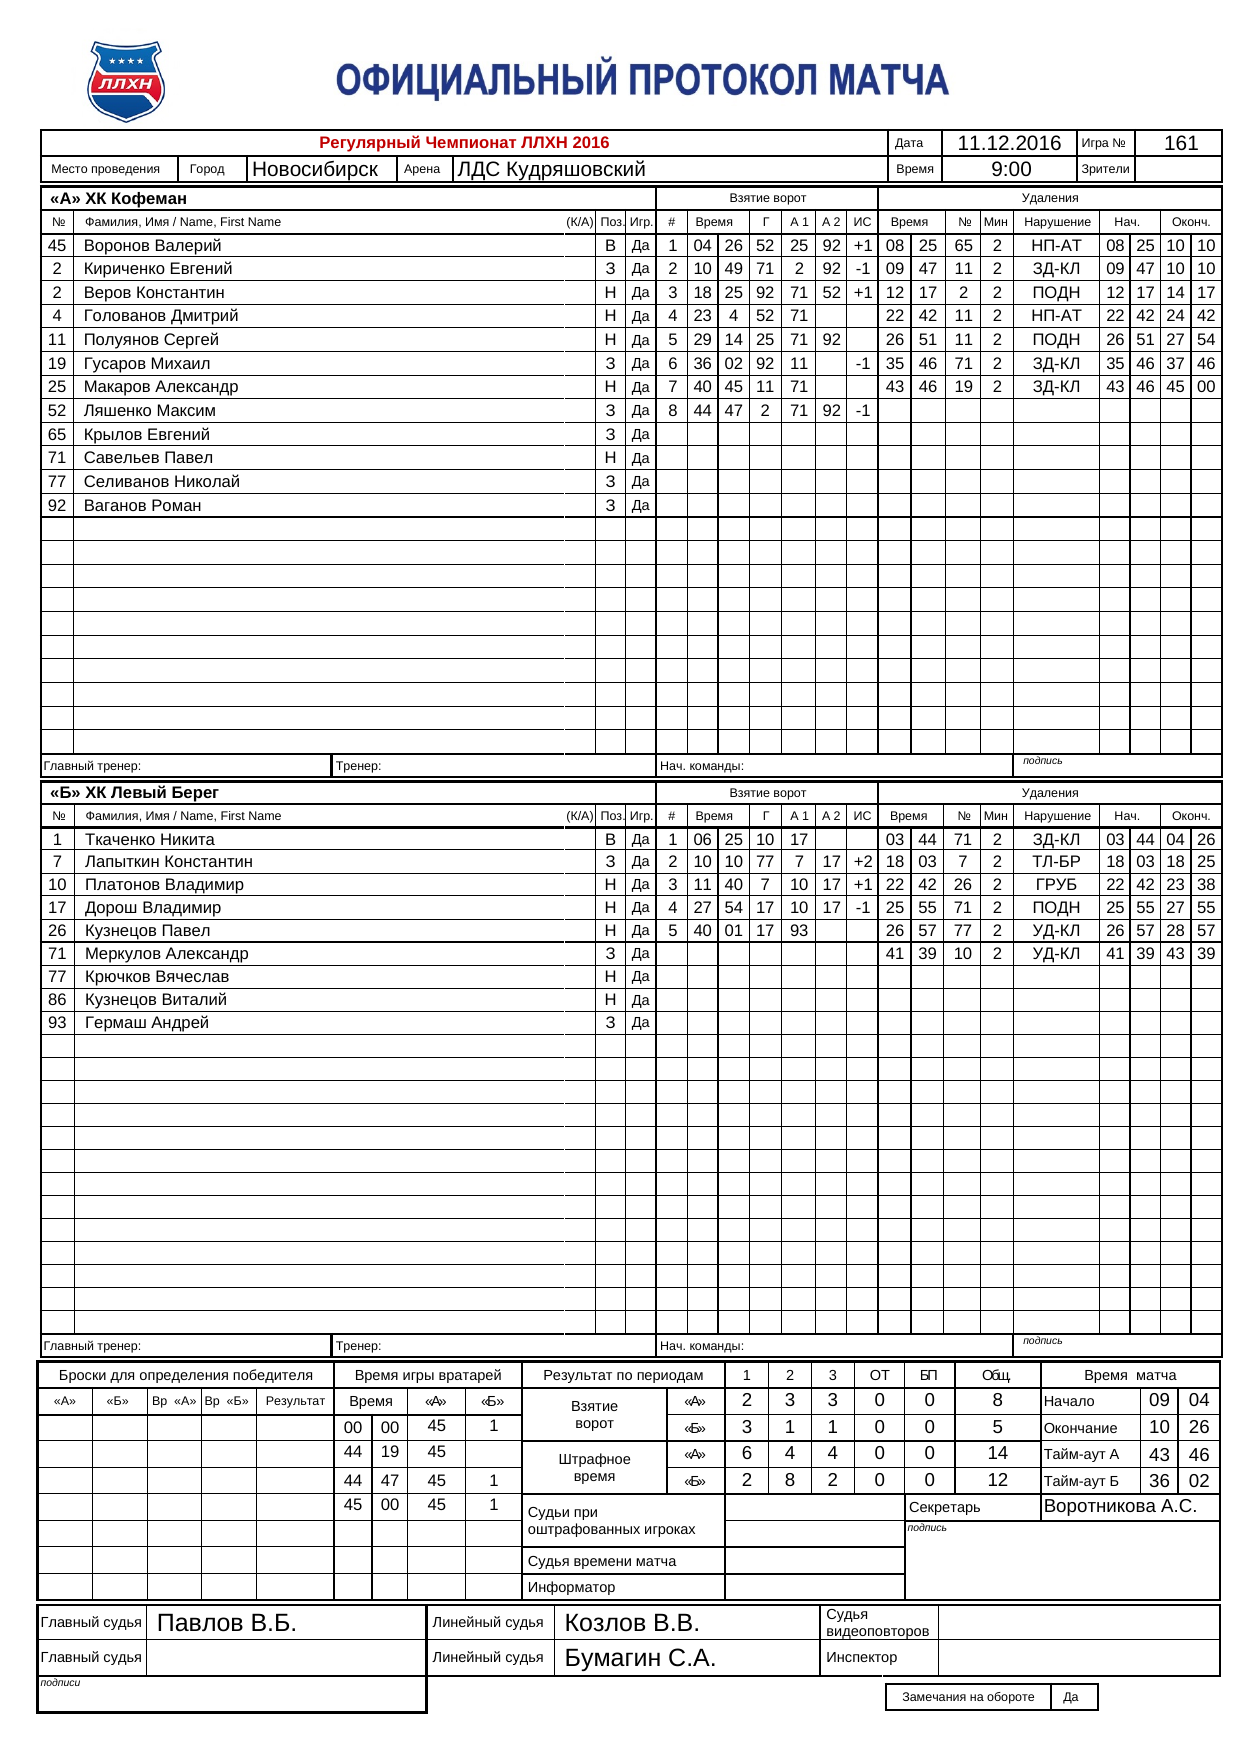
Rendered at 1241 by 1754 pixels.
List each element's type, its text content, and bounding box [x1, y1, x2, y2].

table_cell [1161, 399, 1190, 422]
table_cell Да [626, 943, 655, 964]
table_cell [1131, 989, 1160, 1011]
table_cell [596, 1081, 625, 1103]
table_cell [1014, 470, 1099, 493]
table_cell 4 [657, 305, 687, 327]
table_cell А 2 [816, 805, 846, 826]
table_cell 42 [1192, 305, 1221, 327]
table_cell Ляшенко Максим [74, 399, 564, 422]
table_cell [1161, 1127, 1190, 1149]
table_cell [75, 1242, 564, 1264]
table_cell 45 [408, 1494, 465, 1520]
table_cell Да [626, 874, 655, 895]
table_cell [626, 1127, 655, 1149]
table_cell 14 [956, 1442, 1040, 1467]
table_cell Оконч. [1161, 805, 1221, 826]
table_cell [1100, 1127, 1129, 1149]
table_cell 2 [782, 257, 815, 280]
table_cell Н [596, 966, 625, 987]
table_cell [688, 1219, 717, 1241]
table_cell [816, 966, 846, 987]
table_cell -1 [847, 896, 877, 918]
table_cell [847, 966, 877, 987]
table_cell 02 [1179, 1468, 1219, 1493]
table_cell [39, 1468, 92, 1493]
table_cell [1131, 1265, 1160, 1287]
table_cell [750, 1219, 781, 1241]
table_cell [879, 989, 910, 1011]
table_cell [42, 1104, 74, 1126]
table_cell [1131, 1081, 1160, 1103]
table_cell [944, 1219, 980, 1241]
table_cell [719, 446, 749, 469]
table_cell Г [750, 211, 781, 233]
table_cell [879, 1311, 910, 1333]
table_cell 71 [42, 446, 73, 469]
table_cell [626, 541, 655, 564]
table_cell [42, 565, 73, 587]
table_cell [565, 829, 595, 849]
table_cell [1192, 966, 1221, 987]
table_cell Главный тренер: [42, 755, 330, 776]
table_cell [565, 707, 595, 729]
table_cell [657, 1242, 687, 1264]
table_cell 92 [816, 328, 846, 351]
table_header Общ. [956, 1363, 1040, 1387]
table_cell 14 [1161, 281, 1190, 303]
table_cell Да [626, 829, 655, 849]
table_cell [1014, 541, 1099, 564]
table_cell [596, 707, 625, 729]
table_cell З [596, 850, 625, 872]
table_cell [1161, 541, 1190, 564]
table_header Взятие ворот [657, 188, 877, 209]
table_cell 77 [42, 966, 74, 987]
table_cell Судья видеоповторов [821, 1606, 938, 1639]
table_cell [816, 494, 846, 516]
table_cell 27 [688, 896, 717, 918]
table_cell 25 [750, 328, 781, 351]
table_cell [1014, 1173, 1099, 1195]
table_cell [1192, 470, 1221, 493]
table_cell [847, 1150, 877, 1172]
table_cell [75, 1104, 564, 1126]
table_cell [565, 612, 595, 634]
table_cell 86 [42, 989, 74, 1011]
table_cell Игр. [626, 805, 655, 826]
table_cell [912, 966, 943, 987]
table_cell [912, 989, 943, 1011]
table_cell 11 [946, 328, 980, 351]
table_cell Да [626, 494, 655, 516]
table_cell 2 [981, 352, 1013, 374]
table_cell 1 [657, 235, 687, 256]
table_cell [1100, 1150, 1129, 1172]
table_cell [847, 636, 877, 658]
table_cell [202, 1416, 256, 1440]
table_cell [74, 588, 564, 611]
table_cell 25 [1192, 850, 1221, 872]
table_cell [816, 1173, 846, 1195]
table_cell 10 [782, 896, 815, 918]
table_cell [719, 1265, 749, 1287]
table_cell 25 [1131, 235, 1160, 256]
table_cell [1100, 659, 1129, 682]
table_cell Начало [1042, 1389, 1140, 1413]
table_cell [782, 966, 815, 987]
table_cell [816, 1150, 846, 1172]
table_cell [42, 612, 73, 634]
table_cell 71 [782, 281, 815, 303]
table_cell Информатор [523, 1575, 724, 1599]
table_cell [946, 659, 980, 682]
table_cell 40 [719, 874, 749, 895]
table_cell [42, 1127, 74, 1149]
table_cell 4 [657, 896, 687, 918]
table_cell [1100, 1173, 1129, 1195]
table_cell 29 [688, 328, 717, 351]
table_cell [596, 565, 625, 587]
table_cell [847, 920, 877, 941]
table_cell [939, 1606, 1219, 1639]
table_cell [565, 989, 595, 1011]
table_cell [1161, 659, 1190, 682]
table_cell [847, 1242, 877, 1264]
table_cell [719, 541, 749, 564]
table_cell З [596, 470, 625, 493]
table_cell [750, 1265, 781, 1287]
table_cell 44 [912, 829, 943, 849]
table_cell [981, 730, 1013, 753]
table_cell Да [626, 352, 655, 374]
table_cell 4 [719, 305, 749, 327]
table_cell [1014, 1127, 1099, 1149]
table_cell 51 [1131, 328, 1160, 351]
table_cell [93, 1494, 147, 1520]
table_cell [1100, 989, 1129, 1011]
table_cell 46 [1131, 352, 1160, 374]
table_cell Ткаченко Никита [75, 829, 564, 849]
table_cell З [596, 257, 625, 280]
table_cell [816, 943, 846, 964]
table_cell [944, 1265, 980, 1287]
table_cell [847, 707, 877, 729]
table_cell [565, 446, 595, 469]
table_cell 12 [956, 1468, 1040, 1493]
table_cell 2 [981, 281, 1013, 303]
table_cell [1100, 518, 1129, 540]
table_cell [657, 1288, 687, 1310]
table_cell [42, 659, 73, 682]
table_cell [912, 446, 945, 469]
table_cell [981, 470, 1013, 493]
table_cell [847, 1288, 877, 1310]
table_cell 43 [1100, 376, 1129, 398]
table_cell [1014, 1104, 1099, 1126]
table_cell [782, 1173, 815, 1195]
table_cell Время [879, 805, 943, 826]
table_cell [847, 376, 877, 398]
table_cell [816, 612, 846, 634]
table_cell Оконч. [1161, 211, 1221, 233]
table_cell Воронов Валерий [74, 235, 564, 256]
table_header Удаления [879, 783, 1221, 803]
table_cell +1 [847, 874, 877, 895]
table_cell [719, 707, 749, 729]
table_cell [466, 1441, 521, 1467]
table_cell [1192, 399, 1221, 422]
table_cell [847, 943, 877, 964]
table_cell [981, 1081, 1013, 1103]
table_cell [596, 659, 625, 682]
table_cell [1192, 1219, 1221, 1241]
table_header Игра № [1078, 131, 1134, 155]
table_cell [1014, 399, 1099, 422]
table_cell 1 [466, 1494, 521, 1520]
table_cell Нач. [1100, 211, 1160, 233]
table_cell Воротникова А.С. [1042, 1495, 1219, 1520]
table_header 2 [769, 1363, 811, 1387]
table_cell [657, 423, 687, 445]
table_cell [782, 1104, 815, 1126]
table_cell 26 [944, 874, 980, 895]
table_cell 2 [750, 399, 781, 422]
table_cell [750, 943, 781, 964]
table_cell 2 [981, 829, 1013, 849]
table_cell [42, 1173, 74, 1195]
table_cell [847, 1265, 877, 1287]
table_cell 45 [335, 1494, 371, 1520]
table_cell 03 [1100, 829, 1129, 849]
table_cell [912, 1127, 943, 1149]
table_cell № [42, 211, 73, 233]
table_cell [719, 1242, 749, 1264]
table_cell [750, 1288, 781, 1310]
table_cell [750, 423, 781, 445]
table_cell [750, 1242, 781, 1264]
table_cell [847, 1173, 877, 1195]
table_cell [946, 494, 980, 516]
table_cell [657, 1173, 687, 1195]
table_cell [93, 1441, 147, 1467]
table_cell 3 [657, 874, 687, 895]
table_cell «Б » [466, 1389, 521, 1413]
table_cell [565, 257, 595, 280]
table_cell Арена [398, 157, 452, 181]
table_cell [688, 636, 717, 658]
table_cell [257, 1574, 333, 1599]
table_cell [750, 494, 781, 516]
table_cell [1131, 659, 1160, 682]
table_cell [1192, 1035, 1221, 1057]
table_cell Да [626, 328, 655, 351]
table_cell 26 [879, 328, 910, 351]
table_cell -1 [847, 257, 877, 280]
table_cell [1192, 1173, 1221, 1195]
table_cell [657, 565, 687, 587]
table_cell 01 [719, 920, 749, 941]
table_cell [750, 989, 781, 1011]
table_cell +1 [847, 235, 877, 256]
table_cell Нач. команды: [657, 755, 1012, 776]
table_cell Селиванов Николай [74, 470, 564, 493]
table_cell [816, 683, 846, 706]
table_cell [719, 612, 749, 634]
table_header 1 [726, 1363, 768, 1387]
table_cell 17 [42, 896, 74, 918]
table_cell 57 [1131, 920, 1160, 941]
table_cell [657, 966, 687, 987]
table_cell 42 [912, 305, 945, 327]
table_cell [688, 1127, 717, 1149]
table_cell [719, 1081, 749, 1103]
table_cell [626, 1265, 655, 1287]
table_cell [1014, 1150, 1099, 1172]
table_cell [981, 1127, 1013, 1149]
table_cell [879, 966, 910, 987]
table_cell [981, 1104, 1013, 1126]
table_cell [847, 305, 877, 327]
table_cell 2 [981, 920, 1013, 941]
table_cell Время [335, 1389, 407, 1413]
table_cell [688, 470, 717, 493]
table_cell [688, 1288, 717, 1310]
table_cell [1192, 1081, 1221, 1103]
table_cell 2 [42, 257, 73, 280]
table_cell 41 [879, 943, 910, 964]
table_cell 37 [1161, 352, 1190, 374]
table_cell [719, 1012, 749, 1033]
table_cell [257, 1416, 333, 1440]
table_cell [816, 1219, 846, 1241]
table_cell [1131, 588, 1160, 611]
table_cell [719, 1219, 749, 1241]
table_cell [74, 730, 564, 753]
table_cell [373, 1574, 407, 1599]
table_cell [719, 1058, 749, 1079]
table_cell УД-КЛ [1014, 920, 1099, 941]
table_cell [688, 1104, 717, 1126]
table_cell 45 [408, 1441, 465, 1467]
table_cell [657, 588, 687, 611]
table_cell [657, 730, 687, 753]
table_cell Нарушение [1014, 211, 1099, 233]
table_cell Савельев Павел [74, 446, 564, 469]
table_cell [1161, 565, 1190, 587]
table_cell [946, 636, 980, 658]
table_cell [816, 1242, 846, 1264]
table_cell [847, 989, 877, 1011]
table_cell [1161, 730, 1190, 753]
table_cell [1014, 636, 1099, 658]
table_cell Кириченко Евгений [74, 257, 564, 280]
table_cell [1192, 1311, 1221, 1333]
table_cell [1192, 588, 1221, 611]
table_cell [1131, 541, 1160, 564]
table_cell [147, 1640, 425, 1675]
table_header БП [905, 1363, 954, 1387]
table_cell [1161, 470, 1190, 493]
table_cell «Б» [668, 1415, 724, 1440]
table_cell Тренер: [333, 1335, 655, 1356]
table_cell Н [596, 896, 625, 918]
table_cell [596, 1035, 625, 1057]
table_cell [1100, 588, 1129, 611]
table_cell [1161, 1265, 1190, 1287]
table_cell [657, 470, 687, 493]
table_cell 26 [1179, 1415, 1219, 1440]
table_cell Да [626, 281, 655, 303]
table_cell [1131, 707, 1160, 729]
table_cell [879, 565, 910, 587]
table_cell [1161, 1150, 1190, 1172]
table_cell 5 [956, 1415, 1040, 1440]
table_cell 10 [944, 943, 980, 964]
table_cell [750, 1311, 781, 1333]
table_cell [847, 1081, 877, 1103]
table_cell 7 [944, 850, 980, 872]
table_cell [912, 612, 945, 634]
table_cell «А» [39, 1389, 92, 1413]
table_cell 55 [1131, 896, 1160, 918]
table_cell [782, 659, 815, 682]
table_cell [75, 1196, 564, 1218]
table_cell [626, 1311, 655, 1333]
table_cell Окончание [1042, 1415, 1140, 1440]
table_cell [847, 1311, 877, 1333]
table_cell [408, 1547, 465, 1573]
table_cell [1192, 1127, 1221, 1149]
table_cell [847, 659, 877, 682]
table_cell [42, 707, 73, 729]
table_cell [1192, 1058, 1221, 1079]
table_cell [750, 1196, 781, 1218]
table_cell 44 [688, 399, 717, 422]
table_cell 71 [750, 257, 781, 280]
table_cell [719, 989, 749, 1011]
table_cell [944, 1242, 980, 1264]
table_cell [944, 1150, 980, 1172]
table_cell [946, 518, 980, 540]
table_cell [1131, 1127, 1160, 1149]
table_cell [39, 1416, 92, 1440]
table_cell 04 [1179, 1389, 1219, 1413]
table_cell [1014, 1081, 1099, 1103]
table_header Замечания на обороте [887, 1685, 1050, 1709]
table_cell «Б» [93, 1389, 147, 1413]
table_cell [1161, 1058, 1190, 1079]
table_cell [42, 1058, 74, 1079]
table_cell [912, 494, 945, 516]
table_cell 55 [912, 896, 943, 918]
table_cell [688, 423, 717, 445]
table_cell Время [879, 211, 945, 233]
table_cell [148, 1521, 201, 1546]
table_cell [1131, 1196, 1160, 1218]
table_cell 14 [719, 328, 749, 351]
table_cell [879, 494, 910, 516]
table_cell 10 [1192, 235, 1221, 256]
table_cell 25 [879, 896, 910, 918]
table_cell [1131, 470, 1160, 493]
table_cell [847, 1104, 877, 1126]
table_cell [596, 1104, 625, 1126]
table_cell 11 [782, 352, 815, 374]
table_cell [565, 235, 595, 256]
table_cell [750, 446, 781, 469]
table_cell [847, 494, 877, 516]
table_cell +2 [847, 850, 877, 872]
table_cell [981, 612, 1013, 634]
table_cell [1014, 1311, 1099, 1333]
table_cell [688, 707, 717, 729]
table_cell [565, 730, 595, 753]
table_cell Тайм-аут Б [1042, 1468, 1140, 1493]
table_cell [75, 1173, 564, 1195]
table_cell 42 [1131, 305, 1160, 327]
table_cell [1100, 1242, 1129, 1264]
table_cell 39 [912, 943, 943, 964]
table_cell [1100, 966, 1129, 987]
table_cell Н [596, 376, 625, 398]
table_cell [626, 1242, 655, 1264]
table_cell 00 [373, 1494, 407, 1520]
table_cell 2 [726, 1468, 768, 1493]
table_cell 25 [912, 235, 945, 256]
table_cell [1161, 1104, 1190, 1126]
table_cell [782, 1288, 815, 1310]
table_cell 41 [1100, 943, 1129, 964]
table_cell [782, 707, 815, 729]
table_cell 10 [42, 874, 74, 895]
table_cell 46 [1179, 1441, 1219, 1467]
table_cell [719, 659, 749, 682]
table_cell подпись [1014, 1335, 1221, 1356]
table_cell [657, 518, 687, 540]
table_cell [75, 1081, 564, 1103]
table_cell [1100, 1311, 1129, 1333]
table_cell [847, 518, 877, 540]
table_cell Бумагин С.А. [555, 1640, 819, 1675]
table_cell [335, 1574, 371, 1599]
table_cell 17 [816, 874, 846, 895]
table_cell [688, 1196, 717, 1218]
table_cell Да [626, 850, 655, 872]
table_cell 44 [335, 1441, 371, 1467]
table_cell 71 [944, 896, 980, 918]
table_cell [688, 565, 717, 587]
table_cell 3 [726, 1415, 768, 1440]
table_cell [565, 1058, 595, 1079]
table_cell [565, 399, 595, 422]
table_cell [1131, 683, 1160, 706]
table_header «А» ХК Кофеман [42, 188, 655, 209]
table_cell [257, 1547, 333, 1573]
table_cell [657, 1035, 687, 1057]
table_cell [1100, 1104, 1129, 1126]
table_cell [847, 446, 877, 469]
table_cell [596, 1265, 625, 1287]
table_cell [879, 683, 910, 706]
table_cell 0 [855, 1468, 904, 1493]
table_cell [373, 1547, 407, 1573]
table_cell Поз. [596, 805, 625, 826]
table_cell [688, 588, 717, 611]
table_cell [93, 1468, 147, 1493]
table_cell 00 [373, 1416, 407, 1440]
table_header Время игры вратарей [335, 1363, 521, 1387]
table_cell [1100, 730, 1129, 753]
table_cell [1192, 1265, 1221, 1287]
table_cell [782, 1196, 815, 1218]
table_cell [565, 541, 595, 564]
table_cell [1161, 1173, 1190, 1195]
table_cell [1131, 518, 1160, 540]
table_cell Н [596, 920, 625, 941]
table_cell [626, 518, 655, 540]
table_cell Да [626, 257, 655, 280]
table_cell [1161, 446, 1190, 469]
table_cell [75, 1288, 564, 1310]
table_cell [74, 541, 564, 564]
table_cell [408, 1521, 465, 1546]
table_cell 03 [1131, 850, 1160, 872]
table_cell [782, 423, 815, 445]
table_cell [1161, 1311, 1190, 1333]
table_cell 38 [1192, 874, 1221, 895]
table_cell 55 [1192, 896, 1221, 918]
table_cell [565, 1035, 595, 1057]
table_cell ИС [847, 211, 877, 233]
table_cell 0 [855, 1442, 904, 1467]
table_cell 46 [1192, 352, 1221, 374]
table_cell [626, 1288, 655, 1310]
table_cell [912, 1081, 943, 1103]
table_cell [42, 1196, 74, 1218]
table_cell [944, 1012, 980, 1033]
table_cell [1192, 612, 1221, 634]
table_cell [912, 541, 945, 564]
table_cell 77 [944, 920, 980, 941]
table_cell 43 [1141, 1441, 1177, 1467]
table_cell Главный тренер: [42, 1335, 330, 1356]
table_cell [1192, 494, 1221, 516]
table_cell ИС [847, 805, 877, 826]
table_cell ЗД-КЛ [1014, 352, 1099, 374]
table_cell Фамилия, Имя / Name, First Name [75, 805, 565, 826]
table_cell [565, 518, 595, 540]
table_cell [565, 1242, 595, 1264]
table_cell 0 [905, 1415, 954, 1440]
table_cell [1131, 1242, 1160, 1264]
table_cell НП-АТ [1014, 305, 1099, 327]
table_cell [1161, 1242, 1190, 1264]
table_cell [1014, 494, 1099, 516]
table_cell [1014, 1242, 1099, 1264]
table_cell [719, 943, 749, 964]
table_cell Да [626, 446, 655, 469]
table_cell [946, 683, 980, 706]
table_cell 09 [1100, 257, 1129, 280]
table_cell [847, 829, 877, 849]
table_cell З [596, 494, 625, 516]
table_cell [148, 1494, 201, 1520]
table_cell 71 [782, 399, 815, 422]
table_cell [879, 707, 910, 729]
table_cell [1014, 1196, 1099, 1218]
table_cell [782, 1081, 815, 1103]
table_cell [782, 446, 815, 469]
table_cell [847, 423, 877, 445]
table_cell 2 [812, 1468, 854, 1493]
table_cell 36 [1141, 1468, 1177, 1493]
table_cell [912, 1196, 943, 1218]
table_cell [1136, 157, 1221, 181]
table_cell [688, 446, 717, 469]
table_cell [719, 730, 749, 753]
table_cell [657, 636, 687, 658]
table_cell [565, 1288, 595, 1310]
table_cell [719, 1311, 749, 1333]
table_cell [912, 683, 945, 706]
table_cell [657, 541, 687, 564]
table_cell [74, 518, 564, 540]
table_cell 1 [466, 1468, 521, 1493]
table_cell [565, 1196, 595, 1218]
table_cell [944, 1288, 980, 1310]
table_cell [1014, 1288, 1099, 1310]
table_cell [782, 636, 815, 658]
table_cell [879, 1150, 910, 1172]
table_cell 22 [1100, 874, 1129, 895]
table_header ОТ [855, 1363, 904, 1387]
table_cell [657, 1196, 687, 1218]
table_cell [688, 659, 717, 682]
table_cell [565, 920, 595, 941]
table_cell 3 [769, 1389, 811, 1413]
table_cell [750, 518, 781, 540]
table_cell [596, 1311, 625, 1333]
table_header 11.12.2016 [943, 131, 1076, 155]
table_cell [1014, 612, 1099, 634]
table_cell [750, 1035, 781, 1057]
table_cell 2 [946, 281, 980, 303]
table_cell 10 [688, 257, 717, 280]
table_cell Крылов Евгений [74, 423, 564, 445]
table_cell [879, 1288, 910, 1310]
table_cell [39, 1521, 92, 1546]
table_cell [981, 588, 1013, 611]
table_cell [657, 659, 687, 682]
table_cell [816, 541, 846, 564]
table_cell 22 [879, 305, 910, 327]
table_cell [912, 1035, 943, 1057]
table_cell Платонов Владимир [75, 874, 564, 895]
table_cell [847, 1012, 877, 1033]
table_cell [750, 1058, 781, 1079]
table_cell [565, 565, 595, 587]
table_cell 2 [42, 281, 73, 303]
table_cell 2 [981, 376, 1013, 398]
table_cell А 1 [782, 211, 815, 233]
table_cell [879, 541, 910, 564]
table_cell [42, 636, 73, 658]
table_cell 11 [42, 328, 73, 351]
table_cell [565, 683, 595, 706]
table_cell 26 [1100, 920, 1129, 941]
table_cell [565, 352, 595, 374]
table_cell [946, 588, 980, 611]
table_cell «А» [668, 1442, 724, 1467]
table_cell 04 [1161, 829, 1190, 849]
table_header Броски для определения победителя [39, 1363, 333, 1387]
table_cell [148, 1416, 201, 1440]
table_cell [688, 494, 717, 516]
table_cell подпись [906, 1522, 1219, 1599]
table_cell [782, 494, 815, 516]
table_cell [626, 1104, 655, 1126]
table_cell [257, 1468, 333, 1493]
table_cell 0 [855, 1389, 904, 1413]
table_cell [596, 1219, 625, 1241]
table_cell [726, 1548, 904, 1573]
table_cell [726, 1575, 904, 1599]
table_cell [1192, 1288, 1221, 1310]
table_cell [912, 1150, 943, 1172]
table_cell [688, 966, 717, 987]
table_cell # [657, 805, 687, 826]
table_cell [719, 683, 749, 706]
table_cell 2 [981, 896, 1013, 918]
table_cell Гусаров Михаил [74, 352, 564, 374]
table_cell 10 [750, 829, 781, 849]
table_cell 71 [782, 376, 815, 398]
table_cell [879, 1265, 910, 1287]
table_cell [879, 423, 910, 445]
table_cell [782, 1058, 815, 1079]
table_cell [565, 281, 595, 303]
table_cell Тренер: [333, 755, 655, 776]
table_cell [1192, 565, 1221, 587]
table_cell [148, 1574, 201, 1599]
table_cell 43 [1161, 943, 1190, 964]
table_cell Да [626, 896, 655, 918]
table_cell [944, 1035, 980, 1057]
table_cell [1014, 989, 1099, 1011]
table_cell [1131, 612, 1160, 634]
table_cell [1192, 1196, 1221, 1218]
table_cell [1100, 683, 1129, 706]
table_cell [688, 1311, 717, 1333]
table_cell Мин [981, 211, 1013, 233]
table_header Результат по периодам [523, 1363, 724, 1387]
table_cell З [596, 352, 625, 374]
table_cell [93, 1416, 147, 1440]
table_cell [816, 1081, 846, 1103]
table_cell [202, 1521, 256, 1546]
table_cell 93 [782, 920, 815, 941]
table_cell 51 [912, 328, 945, 351]
table_cell [981, 636, 1013, 658]
table_cell [816, 1265, 846, 1287]
table_cell 47 [373, 1468, 407, 1493]
table_cell 26 [1100, 328, 1129, 351]
table_cell [981, 1219, 1013, 1241]
table_cell 2 [726, 1389, 768, 1413]
table_cell [1161, 1219, 1190, 1241]
table_cell [981, 1242, 1013, 1264]
table_cell А 2 [816, 211, 846, 233]
table_cell [816, 829, 846, 849]
table_cell [466, 1574, 521, 1599]
table_cell [565, 1173, 595, 1195]
table_cell «Б» [668, 1468, 724, 1493]
table_cell Зрители [1078, 157, 1134, 181]
table_cell [1192, 541, 1221, 564]
table_cell [1014, 1265, 1099, 1287]
table_cell [596, 730, 625, 753]
table_cell [879, 1104, 910, 1126]
table_cell [626, 612, 655, 634]
table_cell [879, 1058, 910, 1079]
table_cell [565, 636, 595, 658]
table_cell [981, 518, 1013, 540]
table_cell [688, 518, 717, 540]
table_cell [750, 683, 781, 706]
table_cell 47 [1131, 257, 1160, 280]
table_cell [565, 1127, 595, 1149]
table_cell [1131, 1104, 1160, 1126]
table_cell [626, 659, 655, 682]
table_cell [912, 1311, 943, 1333]
table_cell [912, 730, 945, 753]
table_cell 44 [1131, 829, 1160, 849]
table_cell ЗД-КЛ [1014, 829, 1099, 849]
table_cell [782, 518, 815, 540]
table_cell [750, 1104, 781, 1126]
table_cell [1131, 1173, 1160, 1195]
table_cell [912, 423, 945, 445]
table_cell Поз. [596, 211, 625, 233]
table_cell [944, 1196, 980, 1218]
table_cell 22 [879, 874, 910, 895]
table_cell 71 [782, 305, 815, 327]
table_cell В [596, 829, 625, 849]
table_cell [1131, 636, 1160, 658]
table_cell Да [626, 966, 655, 987]
table_cell 18 [1161, 850, 1190, 872]
table_cell [816, 1288, 846, 1310]
table_cell Да [626, 305, 655, 327]
table_cell 92 [750, 281, 781, 303]
table_cell [657, 989, 687, 1011]
table_cell [1131, 1035, 1160, 1057]
table_cell 47 [912, 257, 945, 280]
table_cell [1100, 423, 1129, 445]
table_header 3 [812, 1363, 854, 1387]
table_cell [202, 1574, 256, 1599]
table_cell [657, 1311, 687, 1333]
table_cell [879, 1219, 910, 1241]
table_cell [726, 1495, 904, 1520]
table_cell [428, 1677, 882, 1711]
table_cell [946, 399, 980, 422]
table_cell [1100, 1196, 1129, 1218]
table_cell Дорош Владимир [75, 896, 564, 918]
table_cell [657, 1127, 687, 1149]
table_cell [944, 989, 980, 1011]
table_cell [657, 1265, 687, 1287]
table_cell [657, 612, 687, 634]
table_cell [1100, 1058, 1129, 1079]
table_cell [1161, 1196, 1190, 1218]
table_cell 0 [905, 1442, 954, 1467]
table_cell [912, 636, 945, 658]
table_cell [719, 636, 749, 658]
table_cell [565, 1219, 595, 1241]
table_cell Ваганов Роман [74, 494, 564, 516]
table_cell 39 [1192, 943, 1221, 964]
table_cell 42 [1131, 874, 1160, 895]
table_cell 17 [1192, 281, 1221, 303]
table_cell [1014, 707, 1099, 729]
table_cell ЗД-КЛ [1014, 257, 1099, 280]
table_cell [657, 1219, 687, 1241]
table_cell В [596, 235, 625, 256]
table_cell [39, 1441, 92, 1467]
table_cell [816, 636, 846, 658]
table_cell [93, 1521, 147, 1546]
table_cell 0 [905, 1389, 954, 1413]
table_cell [42, 1288, 74, 1310]
table_cell [565, 423, 595, 445]
table_cell [912, 1173, 943, 1195]
table_cell [257, 1494, 333, 1520]
table_cell [1100, 1012, 1129, 1033]
table_cell [688, 730, 717, 753]
table_cell [596, 1196, 625, 1218]
table_cell [912, 399, 945, 422]
table_cell [1131, 494, 1160, 516]
table_cell [816, 1311, 846, 1333]
table_cell [688, 1242, 717, 1264]
table_cell 2 [981, 874, 1013, 895]
table_cell [565, 494, 595, 516]
table_cell [719, 494, 749, 516]
table_cell подпись [1014, 755, 1221, 776]
table_cell [626, 1196, 655, 1218]
table_cell Результат [257, 1389, 333, 1413]
table_cell ГРУБ [1014, 874, 1099, 895]
table_cell № [944, 805, 980, 826]
table_cell 36 [688, 352, 717, 374]
table_cell [750, 612, 781, 634]
table_cell [816, 446, 846, 469]
table_cell [1100, 1288, 1129, 1310]
table_cell 71 [42, 943, 74, 964]
table_cell [42, 541, 73, 564]
table_cell Фамилия, Имя / Name, First Name [74, 211, 565, 233]
table_cell [657, 494, 687, 516]
table_cell [75, 1150, 564, 1172]
table_cell 08 [1100, 235, 1129, 256]
table_cell З [596, 943, 625, 964]
table_cell [750, 707, 781, 729]
table_cell Да [626, 235, 655, 256]
table_cell [750, 730, 781, 753]
table_cell [1161, 1012, 1190, 1033]
table_header Регулярный Чемпионат ЛЛХН 2016 [42, 131, 887, 155]
table_cell [847, 470, 877, 493]
table_cell [688, 1035, 717, 1057]
table_cell [1014, 518, 1099, 540]
table_cell [1100, 565, 1129, 587]
table_cell [1161, 494, 1190, 516]
table_cell 1 [466, 1416, 521, 1440]
table_cell Н [596, 305, 625, 327]
table_cell 25 [1100, 896, 1129, 918]
table_cell [93, 1547, 147, 1573]
table_cell [626, 636, 655, 658]
table_cell [93, 1574, 147, 1599]
table_cell [148, 1441, 201, 1467]
table_cell ЛДС Кудряшовский [454, 157, 887, 181]
table_cell [657, 1058, 687, 1079]
table_cell [1131, 565, 1160, 587]
table_cell [42, 1219, 74, 1241]
table_cell [816, 470, 846, 493]
table_cell [1192, 1242, 1221, 1264]
table_cell [688, 943, 717, 964]
table_cell [1100, 1265, 1129, 1287]
table_cell 1 [769, 1415, 811, 1440]
table_cell [657, 1081, 687, 1103]
table_cell [373, 1521, 407, 1546]
table_cell Линейный судья [428, 1606, 554, 1639]
table_cell [42, 1265, 74, 1287]
table_cell 10 [1141, 1415, 1177, 1440]
table_cell [816, 376, 846, 398]
table_cell [782, 588, 815, 611]
table_cell Нач. команды: [657, 1335, 1012, 1356]
table_cell № [42, 805, 74, 826]
table_cell [816, 730, 846, 753]
table_cell [782, 1219, 815, 1241]
table_cell [782, 612, 815, 634]
table_cell [816, 1104, 846, 1126]
table_cell [847, 730, 877, 753]
table_cell 00 [335, 1416, 371, 1440]
table_cell З [596, 423, 625, 445]
table_cell [565, 1081, 595, 1103]
table_cell 08 [879, 235, 910, 256]
table_cell +1 [847, 281, 877, 303]
table_header Дата [889, 131, 941, 155]
table_cell [816, 659, 846, 682]
table_cell [981, 1035, 1013, 1057]
table_cell [847, 1219, 877, 1241]
table_cell [782, 1265, 815, 1287]
table_cell [1100, 1081, 1129, 1103]
table_cell 57 [1192, 920, 1221, 941]
table_cell [847, 328, 877, 351]
table_cell [1100, 399, 1129, 422]
table_cell [148, 1468, 201, 1493]
table_cell [879, 1081, 910, 1103]
table_cell [946, 565, 980, 587]
table_cell [879, 1127, 910, 1149]
table_cell [981, 966, 1013, 987]
table_cell 65 [42, 423, 73, 445]
table_cell Да [626, 423, 655, 445]
table_cell [1192, 1150, 1221, 1172]
table_cell Да [626, 399, 655, 422]
table_cell [1131, 399, 1160, 422]
table_cell [879, 1242, 910, 1264]
table_cell 10 [1192, 257, 1221, 280]
table_cell 11 [750, 376, 781, 398]
table_cell [847, 612, 877, 634]
table_cell [39, 1494, 92, 1520]
table_header Да [1052, 1685, 1097, 1709]
table_cell [1014, 659, 1099, 682]
table_cell [257, 1441, 333, 1467]
table_cell [565, 850, 595, 872]
table_cell [879, 612, 910, 634]
table_cell [816, 588, 846, 611]
table_cell [1131, 446, 1160, 469]
table_cell [782, 470, 815, 493]
table_cell Вр «А» [148, 1389, 201, 1413]
table_cell [879, 1196, 910, 1218]
table_cell [657, 1012, 687, 1033]
table_cell 0 [905, 1468, 954, 1493]
table_cell [1014, 1219, 1099, 1241]
table_cell 65 [946, 235, 980, 256]
table_cell [42, 1311, 74, 1333]
table_cell А 1 [782, 805, 815, 826]
table_cell 26 [719, 235, 749, 256]
table_cell [981, 1196, 1013, 1218]
table_cell [719, 966, 749, 987]
table_cell [1192, 659, 1221, 682]
table_cell [626, 707, 655, 729]
table_cell [42, 1150, 74, 1172]
table_cell [1100, 470, 1129, 493]
table_cell [565, 874, 595, 895]
table_cell [1161, 966, 1190, 987]
table_cell [626, 588, 655, 611]
table_cell [42, 730, 73, 753]
table_cell 7 [782, 850, 815, 872]
table_cell [626, 1035, 655, 1057]
table_cell 8 [956, 1389, 1040, 1413]
table_cell [657, 707, 687, 729]
table_cell [565, 1012, 595, 1033]
table_cell [1100, 707, 1129, 729]
table_cell [719, 1150, 749, 1172]
table_cell 42 [912, 874, 943, 895]
table_cell подписи [39, 1677, 425, 1711]
table_cell [782, 1242, 815, 1264]
table_cell 0 [855, 1415, 904, 1440]
table_cell [626, 1219, 655, 1241]
table_cell 19 [373, 1441, 407, 1467]
table_cell [1192, 730, 1221, 753]
table_cell [1161, 588, 1190, 611]
table_cell [565, 470, 595, 493]
table_cell Лапыткин Константин [75, 850, 564, 872]
table_cell 35 [1100, 352, 1129, 374]
table_cell [1099, 1682, 1220, 1711]
table_cell [202, 1494, 256, 1520]
table_cell [879, 636, 910, 658]
table_cell [782, 683, 815, 706]
table_cell 4 [812, 1442, 854, 1467]
table_cell Да [626, 989, 655, 1011]
table_header Взятие ворот [657, 783, 877, 803]
table_cell 2 [657, 850, 687, 872]
table_cell [1161, 1035, 1190, 1057]
table_cell [912, 518, 945, 540]
table_cell 02 [719, 352, 749, 374]
table_cell [257, 1521, 333, 1546]
table_cell [912, 565, 945, 587]
table_cell 49 [719, 257, 749, 280]
table_cell 2 [981, 850, 1013, 872]
table_cell Да [626, 376, 655, 398]
table_cell 4 [769, 1442, 811, 1467]
table_cell Нарушение [1014, 805, 1099, 826]
table_cell З [596, 1012, 625, 1033]
table_cell [1161, 1288, 1190, 1310]
table_cell 40 [688, 920, 717, 941]
table_cell 19 [946, 376, 980, 398]
table_cell [847, 565, 877, 587]
table_cell [596, 1173, 625, 1195]
table_cell [719, 470, 749, 493]
table_cell 19 [42, 352, 73, 374]
table_cell [657, 1150, 687, 1172]
table_cell [1014, 423, 1099, 445]
table_cell 71 [944, 829, 980, 849]
table_cell [596, 636, 625, 658]
table_cell [1014, 588, 1099, 611]
table_cell [847, 541, 877, 564]
table_cell 71 [782, 328, 815, 351]
table_cell [565, 328, 595, 351]
table_cell [688, 612, 717, 634]
table_cell 54 [719, 896, 749, 918]
table_cell [1014, 446, 1099, 469]
table_cell [750, 1081, 781, 1103]
table_cell ПОДН [1014, 281, 1099, 303]
table_cell [816, 1058, 846, 1079]
table_cell [816, 423, 846, 445]
table_cell 43 [879, 376, 910, 398]
table_cell [42, 588, 73, 611]
table_cell 45 [408, 1468, 465, 1493]
table_cell 39 [1131, 943, 1160, 964]
table_cell 71 [946, 352, 980, 374]
table_cell 12 [879, 281, 910, 303]
table_cell ПОДН [1014, 896, 1099, 918]
table_cell 92 [816, 399, 846, 422]
table_cell [750, 565, 781, 587]
table_cell [202, 1468, 256, 1493]
table_cell [75, 1058, 564, 1079]
table_cell [750, 1012, 781, 1033]
table_cell 7 [42, 850, 74, 872]
table_cell 23 [688, 305, 717, 327]
table_cell [782, 1311, 815, 1333]
table_cell [1161, 636, 1190, 658]
table_cell Н [596, 446, 625, 469]
table_cell [39, 1574, 92, 1599]
table_cell [879, 399, 910, 422]
table_cell [1100, 612, 1129, 634]
table_cell [75, 1265, 564, 1287]
table_cell [719, 1196, 749, 1218]
table_cell [750, 1150, 781, 1172]
table_cell Судьи при оштрафованных игроках [523, 1495, 724, 1546]
table_cell [981, 1173, 1013, 1195]
table_cell Веров Константин [74, 281, 564, 303]
table_cell [688, 1173, 717, 1195]
table_cell [148, 1547, 201, 1573]
table_cell [596, 1288, 625, 1310]
table_cell 17 [750, 920, 781, 941]
table_cell [981, 1265, 1013, 1287]
table_cell [981, 707, 1013, 729]
table_cell [912, 1058, 943, 1079]
table_cell Меркулов Александр [75, 943, 564, 964]
table_cell [816, 565, 846, 587]
table_cell [1131, 966, 1160, 987]
table_cell [408, 1574, 465, 1599]
table_cell «А» [408, 1389, 465, 1413]
table_cell [981, 494, 1013, 516]
picture [5, 28, 1179, 129]
table_cell [816, 518, 846, 540]
table_cell [42, 1242, 74, 1264]
table_cell [883, 1677, 1220, 1681]
table_cell [1100, 1035, 1129, 1057]
table_cell 2 [981, 943, 1013, 964]
table_cell [1131, 1311, 1160, 1333]
table_cell Н [596, 874, 625, 895]
table_cell Крючков Вячеслав [75, 966, 564, 987]
table_cell 24 [1161, 305, 1190, 327]
table_cell Время [688, 805, 749, 826]
table_cell 46 [1131, 376, 1160, 398]
table_cell 54 [1192, 328, 1221, 351]
table_cell [657, 943, 687, 964]
table_cell 11 [946, 257, 980, 280]
table_header Время матча [1042, 1363, 1219, 1387]
table_cell [879, 1173, 910, 1195]
table_cell # [657, 211, 687, 233]
table_cell Главный судья [39, 1640, 146, 1675]
table_cell [946, 541, 980, 564]
table_cell [879, 659, 910, 682]
table_cell [565, 1265, 595, 1287]
table_cell Кузнецов Виталий [75, 989, 564, 1011]
table_cell 10 [782, 874, 815, 895]
table_cell 3 [812, 1389, 854, 1413]
table_cell [816, 1012, 846, 1033]
table_cell Новосибирск [248, 157, 396, 181]
table_cell [816, 352, 846, 374]
table_cell 25 [719, 281, 749, 303]
table_cell [1192, 636, 1221, 658]
table_cell 3 [657, 281, 687, 303]
table_cell Место проведения [42, 157, 177, 181]
table_cell [750, 541, 781, 564]
table_cell [688, 989, 717, 1011]
table_cell [1100, 1219, 1129, 1241]
table_cell [1131, 1012, 1160, 1033]
table_cell 10 [1161, 257, 1190, 280]
table_cell [626, 730, 655, 753]
table_cell [74, 683, 564, 706]
table_cell [1014, 730, 1099, 753]
table_cell [1100, 446, 1129, 469]
table_cell [719, 518, 749, 540]
table_cell 45 [408, 1416, 465, 1440]
table_cell 5 [657, 920, 687, 941]
table_cell 7 [750, 874, 781, 895]
table_cell [1192, 423, 1221, 445]
table_cell 18 [879, 850, 910, 872]
table_cell [75, 1311, 564, 1333]
table_cell [782, 943, 815, 964]
table_cell 17 [816, 896, 846, 918]
table_cell 5 [657, 328, 687, 351]
table_cell 27 [1161, 896, 1190, 918]
table_cell 77 [750, 850, 781, 872]
table_cell -1 [847, 352, 877, 374]
table_cell [782, 730, 815, 753]
table_cell [42, 1035, 74, 1057]
table_cell 1 [657, 829, 687, 849]
table_cell 09 [1141, 1389, 1177, 1413]
table_cell [74, 565, 564, 587]
table_cell [782, 1150, 815, 1172]
table_cell [202, 1547, 256, 1573]
table_cell [335, 1547, 371, 1573]
table_cell Полуянов Сергей [74, 328, 564, 351]
table_cell [981, 541, 1013, 564]
table_cell [1161, 518, 1190, 540]
table_cell [946, 612, 980, 634]
table_header 161 [1136, 131, 1221, 155]
table_cell Секретарь [906, 1495, 1040, 1520]
table_cell [626, 1081, 655, 1103]
table_cell 45 [719, 376, 749, 398]
table_cell [565, 966, 595, 987]
table_cell [879, 470, 910, 493]
table_cell [1192, 1104, 1221, 1126]
table_cell [782, 1127, 815, 1149]
table_cell [1131, 730, 1160, 753]
table_cell [1131, 1150, 1160, 1172]
table_cell 17 [782, 829, 815, 849]
table_cell [1161, 989, 1190, 1011]
table_cell 25 [42, 376, 73, 398]
table_cell [596, 1242, 625, 1264]
table_cell 45 [42, 235, 73, 256]
table_cell Судья времени матча [523, 1548, 724, 1573]
table_cell [42, 518, 73, 540]
table_cell 11 [946, 305, 980, 327]
table_cell [944, 966, 980, 987]
table_cell [565, 588, 595, 611]
table_cell 44 [335, 1468, 371, 1493]
table_cell [944, 1081, 980, 1103]
table_cell 23 [1161, 874, 1190, 895]
table_cell [719, 1127, 749, 1149]
table_cell [1192, 1012, 1221, 1033]
table_cell [912, 1288, 943, 1310]
table_cell [981, 683, 1013, 706]
table_cell [1100, 541, 1129, 564]
table_cell [944, 1127, 980, 1149]
table_cell 26 [879, 920, 910, 941]
table_cell Вр «Б» [202, 1389, 256, 1413]
table_cell 46 [912, 352, 945, 374]
table_cell [466, 1521, 521, 1546]
table_cell 2 [981, 305, 1013, 327]
table_cell [596, 588, 625, 611]
table_cell [1131, 423, 1160, 445]
table_cell Главный судья [39, 1606, 146, 1639]
table_cell [912, 659, 945, 682]
table_cell [816, 989, 846, 1011]
table_cell Мин [981, 805, 1013, 826]
table_cell [596, 612, 625, 634]
table_cell (К/А) [565, 805, 595, 826]
table_cell Кузнецов Павел [75, 920, 564, 941]
table_cell -1 [847, 399, 877, 422]
table_cell Время [688, 211, 749, 233]
table_cell Гермаш Андрей [75, 1012, 564, 1033]
table_cell Н [596, 989, 625, 1011]
table_cell [42, 683, 73, 706]
table_cell [847, 1058, 877, 1079]
table_cell [626, 1173, 655, 1195]
table_cell [726, 1521, 904, 1546]
table_cell [688, 541, 717, 564]
table_cell [946, 470, 980, 493]
table_cell [626, 565, 655, 587]
table_cell [688, 683, 717, 706]
table_cell [912, 1219, 943, 1241]
table_cell (К/А) [565, 211, 595, 233]
table_cell [946, 423, 980, 445]
table_cell 7 [657, 376, 687, 398]
table_cell [912, 1242, 943, 1264]
table_cell З [596, 399, 625, 422]
table_cell 47 [719, 399, 749, 422]
table_cell 17 [1131, 281, 1160, 303]
table_cell [1014, 565, 1099, 587]
table_cell 27 [1161, 328, 1190, 351]
table_cell [719, 423, 749, 445]
table_cell [981, 565, 1013, 587]
table_cell 11 [688, 874, 717, 895]
table_cell [596, 541, 625, 564]
table_cell 1 [42, 829, 74, 849]
table_cell [74, 636, 564, 658]
table_cell [912, 588, 945, 611]
table_cell 52 [816, 281, 846, 303]
table_cell УД-КЛ [1014, 943, 1099, 964]
table_cell [944, 1173, 980, 1195]
table_cell [74, 707, 564, 729]
table_cell [981, 989, 1013, 1011]
table_cell [626, 1150, 655, 1172]
table_cell [1014, 1012, 1099, 1033]
table_cell 35 [879, 352, 910, 374]
table_cell [719, 588, 749, 611]
table_cell [565, 376, 595, 398]
table_cell 06 [688, 829, 717, 849]
table_cell [1014, 1035, 1099, 1057]
table_cell [1131, 1058, 1160, 1079]
table_cell № [946, 211, 980, 233]
table_cell [626, 1058, 655, 1079]
table_cell [750, 966, 781, 987]
table_cell Н [596, 328, 625, 351]
table_cell [657, 1104, 687, 1126]
table_cell [879, 446, 910, 469]
table_cell [565, 896, 595, 918]
table_cell [912, 707, 945, 729]
table_cell Макаров Александр [74, 376, 564, 398]
table_cell 03 [879, 829, 910, 849]
table_cell 8 [657, 399, 687, 422]
table_cell [782, 1012, 815, 1033]
table_cell [879, 1035, 910, 1057]
table_cell [782, 541, 815, 564]
table_cell [782, 565, 815, 587]
table_cell [816, 305, 846, 327]
table_header «Б» ХК Левый Берег [42, 783, 655, 803]
table_cell 18 [688, 281, 717, 303]
table_cell 77 [42, 470, 73, 493]
table_cell [946, 707, 980, 729]
table_cell [596, 1150, 625, 1172]
table_cell 2 [981, 257, 1013, 280]
table_cell [879, 588, 910, 611]
table_cell 4 [42, 305, 73, 327]
table_cell [981, 1012, 1013, 1033]
table_cell 10 [688, 850, 717, 872]
table_cell 2 [981, 235, 1013, 256]
table_cell [944, 1058, 980, 1079]
table_cell [657, 683, 687, 706]
table_cell [981, 1288, 1013, 1310]
table_cell Голованов Дмитрий [74, 305, 564, 327]
table_cell [879, 730, 910, 753]
table_cell Город [179, 157, 246, 181]
table_cell [1192, 707, 1221, 729]
table_cell [688, 1265, 717, 1287]
table_cell 25 [782, 235, 815, 256]
table_cell [1131, 1288, 1160, 1310]
table_cell Да [626, 1012, 655, 1033]
table_cell 6 [726, 1442, 768, 1467]
table_cell [981, 1311, 1013, 1333]
table_cell [981, 1058, 1013, 1079]
table_cell [1192, 683, 1221, 706]
table_cell [981, 399, 1013, 422]
table_cell 18 [1100, 850, 1129, 872]
table_cell Игр. [626, 211, 655, 233]
table_cell [944, 1311, 980, 1333]
table_cell 10 [1161, 235, 1190, 256]
table_cell 17 [750, 896, 781, 918]
table_cell «А» [668, 1389, 724, 1413]
table_cell [719, 1035, 749, 1057]
table_cell [782, 1035, 815, 1057]
table_cell 2 [657, 257, 687, 280]
table_cell [847, 1196, 877, 1218]
table_cell [1192, 989, 1221, 1011]
table_cell 92 [816, 235, 846, 256]
table_cell 46 [912, 376, 945, 398]
table_cell [981, 659, 1013, 682]
table_cell [1192, 446, 1221, 469]
table_cell [847, 1035, 877, 1057]
table_cell НП-АТ [1014, 235, 1099, 256]
table_cell 25 [719, 829, 749, 849]
table_cell [596, 1127, 625, 1149]
table_cell [596, 683, 625, 706]
table_cell ЗД-КЛ [1014, 376, 1099, 398]
table_cell [565, 1150, 595, 1172]
table_cell [816, 1127, 846, 1149]
table_cell 8 [769, 1468, 811, 1493]
table_cell [816, 1196, 846, 1218]
table_cell [1161, 1081, 1190, 1103]
table_cell [42, 1081, 74, 1103]
table_cell [816, 920, 846, 941]
table_cell [939, 1640, 1219, 1675]
table_cell 92 [42, 494, 73, 516]
table_cell [565, 659, 595, 682]
table_cell [1161, 707, 1190, 729]
table_cell Взятие ворот [523, 1389, 666, 1440]
table_cell Павлов В.Б. [147, 1606, 425, 1639]
table_cell 57 [912, 920, 943, 941]
table_cell 1 [812, 1415, 854, 1440]
table_cell [74, 612, 564, 634]
table_cell [626, 683, 655, 706]
table_cell [75, 1035, 564, 1057]
table_cell Да [626, 470, 655, 493]
table_cell [596, 1058, 625, 1079]
table_cell Г [750, 805, 781, 826]
table_cell [750, 470, 781, 493]
table_cell [1131, 1219, 1160, 1241]
table_cell [750, 659, 781, 682]
table_cell 17 [912, 281, 945, 303]
table_cell [912, 1012, 943, 1033]
table_cell 04 [688, 235, 717, 256]
table_cell 17 [816, 850, 846, 872]
table_cell [39, 1547, 92, 1573]
table_cell [912, 1104, 943, 1126]
table_cell [816, 1035, 846, 1057]
table_cell [981, 1150, 1013, 1172]
table_cell [750, 588, 781, 611]
table_cell 52 [750, 305, 781, 327]
table_cell [688, 1058, 717, 1079]
table_cell Инспектор [821, 1640, 938, 1675]
table_cell [816, 707, 846, 729]
table_cell [1161, 423, 1190, 445]
table_cell [912, 1265, 943, 1287]
table_cell Время [889, 157, 941, 181]
table_cell [565, 305, 595, 327]
table_cell Нач. [1100, 805, 1160, 826]
table_cell 40 [688, 376, 717, 398]
table_cell [688, 1012, 717, 1033]
table_cell [750, 1173, 781, 1195]
table_cell 52 [750, 235, 781, 256]
table_cell [335, 1521, 371, 1546]
table_cell 00 [1192, 376, 1221, 398]
table_cell [688, 1081, 717, 1103]
table_cell [879, 518, 910, 540]
table_cell [596, 518, 625, 540]
table_cell 09 [879, 257, 910, 280]
table_cell [1192, 518, 1221, 540]
table_cell [202, 1441, 256, 1467]
table_cell [1014, 683, 1099, 706]
table_cell 52 [42, 399, 73, 422]
table_cell Штрафное время [523, 1442, 666, 1493]
table_cell [1014, 1058, 1099, 1079]
table_cell [981, 446, 1013, 469]
table_cell 93 [42, 1012, 74, 1033]
table_cell ПОДН [1014, 328, 1099, 351]
table_cell [1161, 612, 1190, 634]
table_cell Да [626, 920, 655, 941]
table_cell [1014, 966, 1099, 987]
table_cell [719, 1173, 749, 1195]
table_cell [912, 470, 945, 493]
table_cell [946, 446, 980, 469]
table_cell [75, 1127, 564, 1149]
table_cell [719, 1104, 749, 1126]
table_header Удаления [879, 188, 1221, 209]
table_cell 22 [1100, 305, 1129, 327]
table_cell [565, 1311, 595, 1333]
table_cell [565, 1104, 595, 1126]
table_cell 26 [42, 920, 74, 941]
table_cell 45 [1161, 376, 1190, 398]
table_cell Линейный судья [428, 1640, 554, 1675]
table_cell 12 [1100, 281, 1129, 303]
table_cell 28 [1161, 920, 1190, 941]
table_cell Козлов В.В. [555, 1606, 819, 1639]
table_cell [847, 683, 877, 706]
table_cell 03 [912, 850, 943, 872]
table_cell 9:00 [943, 157, 1076, 181]
table_cell 92 [816, 257, 846, 280]
table_cell [750, 1127, 781, 1149]
table_cell [981, 423, 1013, 445]
table_cell [75, 1219, 564, 1241]
table_cell 10 [719, 850, 749, 872]
table_cell [946, 730, 980, 753]
table_cell [847, 588, 877, 611]
table_cell [719, 1288, 749, 1310]
table_cell [1161, 683, 1190, 706]
table_cell Н [596, 281, 625, 303]
table_cell [750, 636, 781, 658]
table_cell [1100, 636, 1129, 658]
table_cell 26 [1192, 829, 1221, 849]
table_cell ТЛ-БР [1014, 850, 1099, 872]
table_cell [466, 1547, 521, 1573]
table_cell [879, 1012, 910, 1033]
table_cell [719, 565, 749, 587]
table_cell [688, 1150, 717, 1172]
table_cell [74, 659, 564, 682]
table_cell 6 [657, 352, 687, 374]
table_cell [1100, 494, 1129, 516]
table_cell [944, 1104, 980, 1126]
table_cell [847, 1127, 877, 1149]
table_cell Тайм-аут А [1042, 1441, 1140, 1467]
table_cell 2 [981, 328, 1013, 351]
table_cell [782, 989, 815, 1011]
table_cell 92 [750, 352, 781, 374]
table_cell [565, 943, 595, 964]
table_cell [657, 446, 687, 469]
